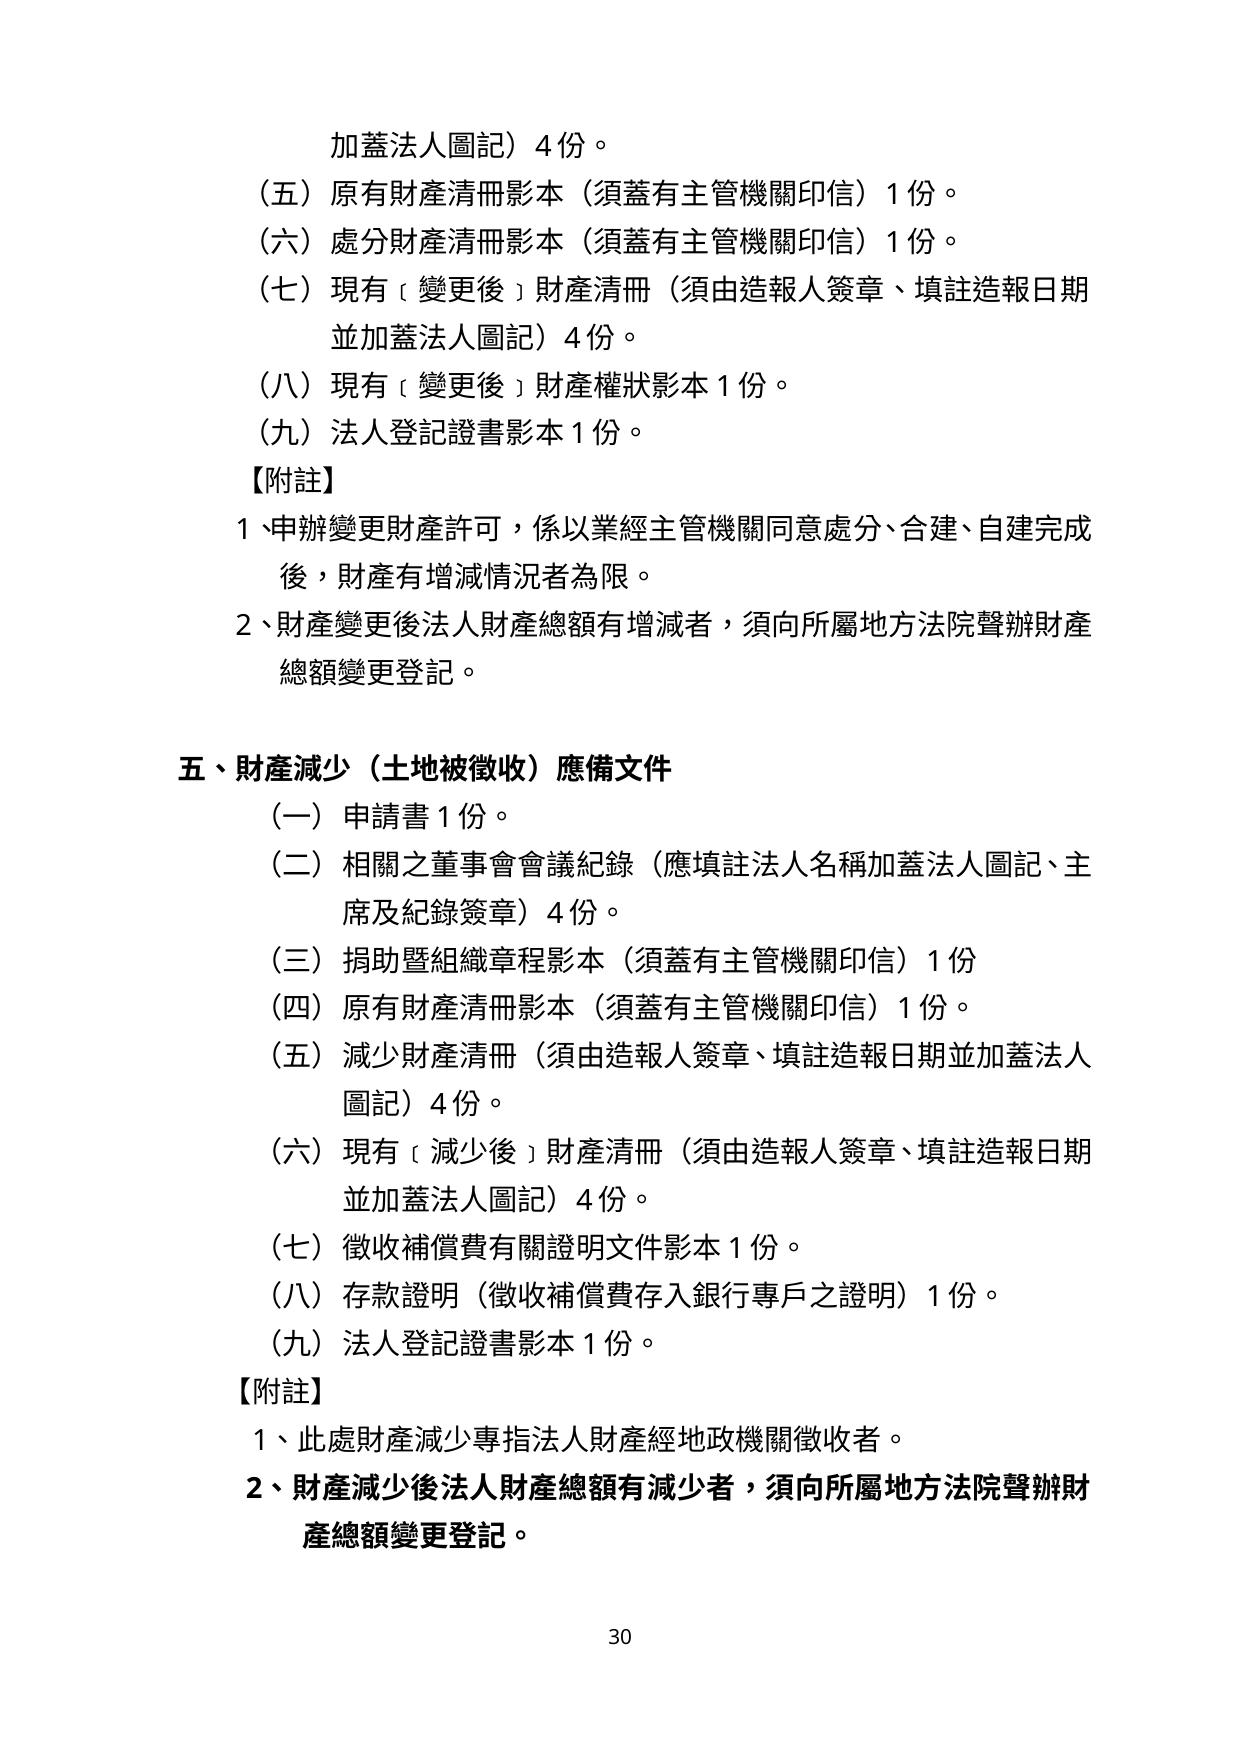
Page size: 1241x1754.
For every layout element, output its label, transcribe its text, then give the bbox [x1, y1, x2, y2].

list 原有財產清冊影本（須蓋有主管機關印信）1份。 [253, 981, 1092, 1028]
text 2、財產變更後法人財產總額有增減者，須向所屬地方法院聲辦財產總額變更登記。 [235, 597, 1092, 693]
list 法人登記證書影本1份。 [253, 1316, 1092, 1364]
text 五、財產減少（土地被徵收）應備文件 [148, 741, 1092, 789]
list 存款證明（徵收補償費存入銀行專戶之證明）1份。 [253, 1268, 1092, 1316]
list 申請書1份。 [253, 789, 1092, 837]
list 相關之董事會會議紀錄（應填註法人名稱加蓋法人圖記、主席及紀錄簽章）4份。 [253, 837, 1092, 933]
list 現有﹝減少後﹞財產清冊（須由造報人簽章、填註造報日期並加蓋法人圖記）4份。 [253, 1124, 1092, 1220]
list 處分財產清冊影本（須蓋有主管機關印信）1份。 [241, 214, 1092, 262]
list 原有財產清冊影本（須蓋有主管機關印信）1份。 [241, 166, 1092, 214]
text 【附註】 [235, 453, 1092, 501]
list 捐助暨組織章程影本（須蓋有主管機關印信）1份 [253, 933, 1092, 981]
list 徵收補償費有關證明文件影本1份。 [253, 1220, 1092, 1268]
list 加蓋法人圖記）4份。 [241, 118, 1092, 166]
list 現有﹝變更後﹞財產權狀影本1份。 [241, 358, 1092, 406]
list 法人登記證書影本1份。 [241, 406, 1092, 453]
text 1、申辦變更財產許可，係以業經主管機關同意處分、合建、自建完成後，財產有增減情況者為限。 [235, 501, 1092, 597]
text 【附註】 [148, 1364, 1092, 1412]
list 減少財產清冊（須由造報人簽章、填註造報日期並加蓋法人圖記）4份。 [253, 1028, 1092, 1124]
list 現有﹝變更後﹞財產清冊（須由造報人簽章、填註造報日期並加蓋法人圖記）4份。 [241, 262, 1092, 358]
text 2、財產減少後法人財產總額有減少者，須向所屬地方法院聲辦財產總額變更登記。 [237, 1460, 1092, 1556]
text 1、此處財產減少專指法人財產經地政機關徵收者。 [223, 1412, 1092, 1460]
